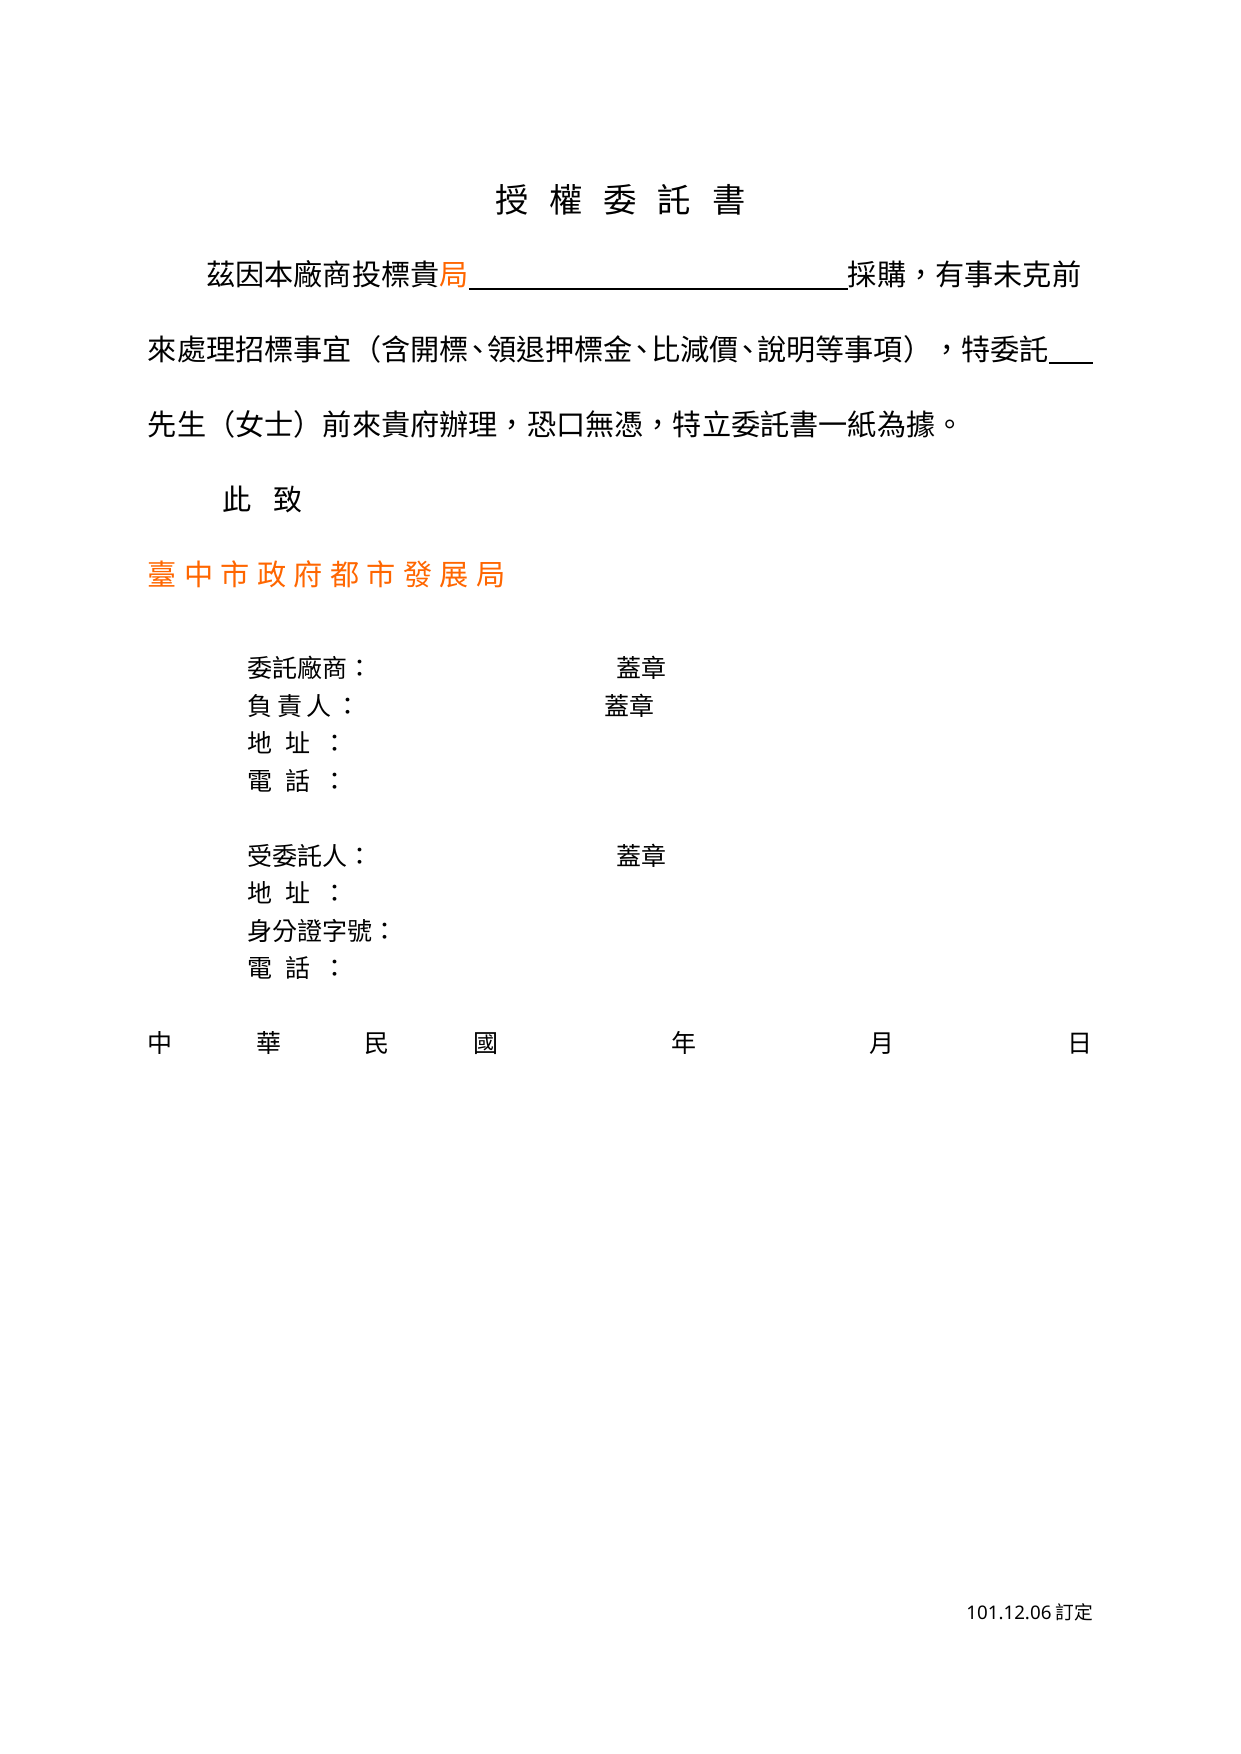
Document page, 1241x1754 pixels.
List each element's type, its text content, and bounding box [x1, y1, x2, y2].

text 此 致 [223, 460, 1092, 535]
text 負責人： 蓋章 [248, 685, 1092, 723]
text 地址： [248, 873, 1092, 910]
text 委託廠商： 蓋章 [248, 648, 1092, 685]
text 中華民國 年 月 日 [148, 1023, 1092, 1060]
text 電話： [248, 760, 1092, 798]
text 電話： [248, 948, 1092, 985]
text 授權委託書 [148, 160, 1092, 235]
text 茲因本廠商投標貴局 採購，有事未克前來處理招標事宜（含開標、領退押標金、比減價、說明等事項），特委託 先生（女士）前來貴府辦理，恐口無憑，特立委託書一紙為據。 [148, 235, 1092, 460]
text 受委託人： 蓋章 [248, 835, 1092, 873]
text 地址： [248, 723, 1092, 760]
text 身分證字號： [248, 910, 1092, 948]
text 臺 中 市 政 府 都 市 發 展 局 [148, 535, 1092, 610]
